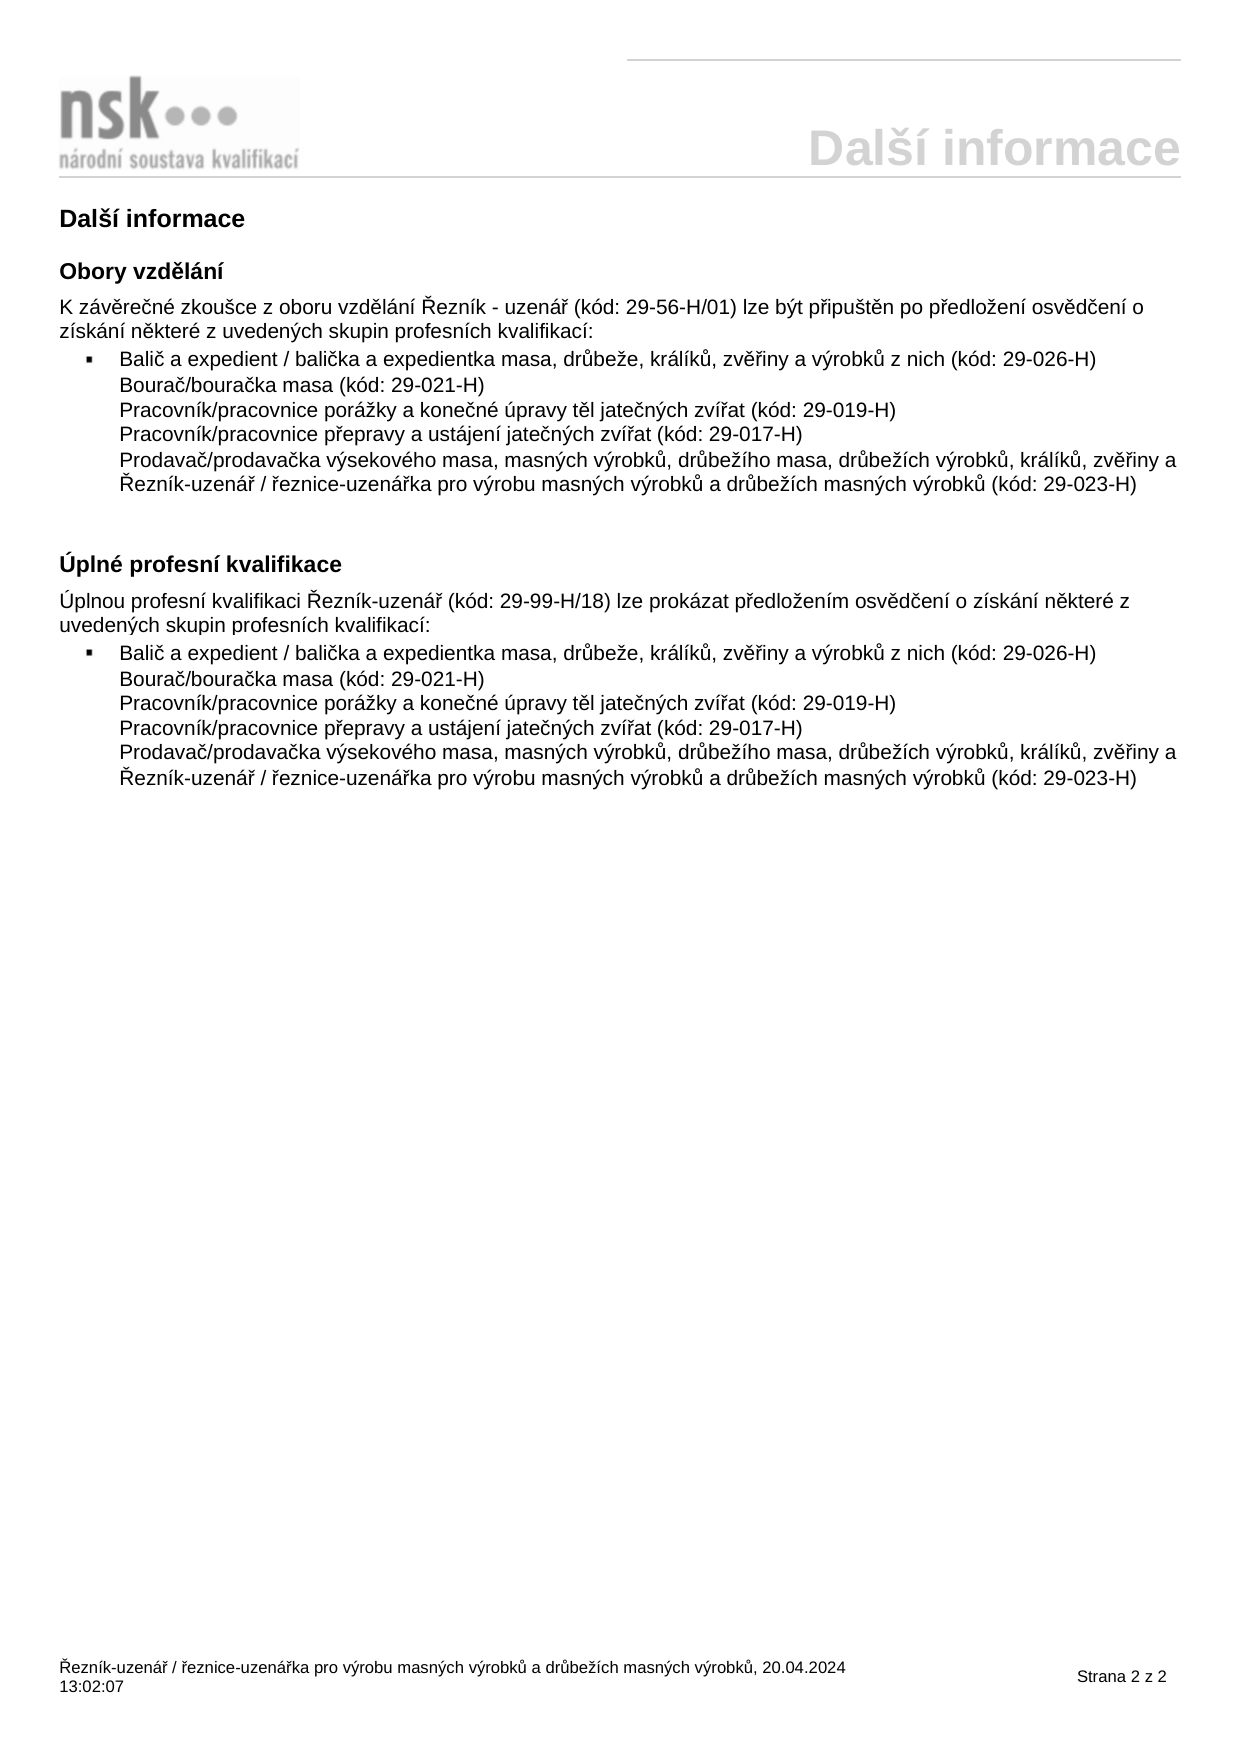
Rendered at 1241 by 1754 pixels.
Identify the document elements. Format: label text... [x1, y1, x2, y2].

table_cell [1167, 1123, 1181, 1391]
table_cell [59, 529, 119, 541]
table_cell [1167, 343, 1181, 347]
table_cell [59, 823, 119, 1122]
table_cell Bourač/bouračka masa (kód: 29-021-H) [119, 373, 1181, 398]
table_cell [482, 789, 619, 822]
table_cell [619, 170, 627, 176]
table_cell Řezník-uzenář / řeznice-uzenářka pro výrobu masných výrobků a drůbežích masných výrobků (kód: 29-023-H) [119, 472, 1181, 497]
table_cell [861, 1123, 1167, 1391]
table_cell [59, 343, 119, 347]
table_cell [619, 1123, 627, 1391]
table_cell [482, 236, 619, 248]
table_cell [861, 343, 1167, 347]
table_cell K závěrečné zkoušce z oboru vzdělání Řezník - uzenář (kód: 29-56-H/01) lze být připuštěn po předložení osvědčení o získání některé z uvedených skupin profesních kvalifikací: [59, 295, 1181, 343]
table_cell [59, 765, 119, 789]
table_cell Prodavač/prodavačka výsekového masa, masných výrobků, drůbežího masa, drůbežích výrobků, králíků, zvěřiny a ryb (kód: 29-018-H) [119, 740, 1181, 765]
table_cell [619, 789, 627, 822]
table_cell [619, 635, 627, 641]
table_cell [627, 236, 861, 248]
table_cell [627, 1391, 861, 1658]
table_cell [861, 529, 1167, 541]
table_cell [59, 690, 119, 716]
table_cell [119, 343, 482, 347]
table_cell [59, 1391, 119, 1658]
table_cell [619, 529, 627, 541]
table_cell [1167, 1658, 1181, 1694]
table_cell Pracovník/pracovnice porážky a konečné úpravy těl jatečných zvířat (kód: 29-019-H) [119, 690, 1181, 716]
table_cell [59, 194, 119, 200]
table_cell Pracovník/pracovnice přepravy a ustájení jatečných zvířat (kód: 29-017-H) [119, 422, 1181, 448]
table_cell Prodavač/prodavačka výsekového masa, masných výrobků, drůbežího masa, drůbežích výrobků, králíků, zvěřiny a ryb (kód: 29-018-H) [119, 448, 1181, 472]
table_cell [59, 171, 119, 176]
table_cell [861, 635, 1167, 641]
picture [58, 59, 620, 171]
table_cell [119, 236, 482, 248]
table_cell [59, 236, 119, 248]
table_cell [627, 789, 861, 822]
table_cell [59, 448, 119, 472]
table_cell Další informace [59, 200, 1181, 236]
table_cell [59, 398, 119, 422]
table_cell Balič a expedient / balička a expedientka masa, drůbeže, králíků, zvěřiny a výrobků z nich (kód: 29-026-H) [119, 347, 1181, 373]
table_cell [59, 1123, 119, 1391]
table_cell [1167, 194, 1181, 200]
table_cell [482, 1123, 619, 1391]
table_cell Balič a expedient / balička a expedientka masa, drůbeže, králíků, zvěřiny a výrobků z nich (kód: 29-026-H) [119, 641, 1181, 666]
table_cell [59, 472, 119, 497]
table_cell Řezník-uzenář / řeznice-uzenářka pro výrobu masných výrobků a drůbežích masných výrobků (kód: 29-023-H) [119, 765, 1181, 789]
table_cell Řezník-uzenář / řeznice-uzenářka pro výrobu masných výrobků a drůbežích masných výrobků, 20.04.2024 13:02:07 [59, 1658, 861, 1694]
table_cell [861, 194, 1167, 200]
table_cell [119, 789, 482, 822]
table_cell [627, 497, 861, 528]
table_cell [59, 740, 119, 765]
table_cell [627, 529, 861, 541]
table_cell [1167, 529, 1181, 541]
table_cell [59, 422, 119, 448]
table_cell [627, 635, 861, 641]
table_cell [482, 823, 619, 1122]
table_cell [59, 373, 119, 398]
table_cell Bourač/bouračka masa (kód: 29-021-H) [119, 666, 1181, 690]
table_cell [861, 1391, 1167, 1658]
table_cell [1167, 497, 1181, 528]
table_cell [861, 236, 1167, 248]
table_cell [619, 1391, 627, 1658]
table_cell [59, 635, 119, 641]
table_cell Úplné profesní kvalifikace [59, 541, 1181, 588]
table_cell Další informace [627, 61, 1181, 176]
table_cell [482, 1391, 619, 1658]
table_cell [1167, 635, 1181, 641]
table_cell [627, 823, 861, 1122]
table_cell [861, 823, 1167, 1122]
table_cell Úplnou profesní kvalifikaci Řezník-uzenář (kód: 29-99-H/18) lze prokázat předložením osvědčení o získání některé z uvedených skupin profesních kvalifikací: [59, 589, 1181, 635]
table_cell [59, 666, 119, 690]
table_cell [627, 194, 861, 200]
table_cell [482, 194, 619, 200]
table_cell [119, 529, 482, 541]
table_cell [119, 1391, 482, 1658]
table_cell [620, 59, 627, 170]
table_cell [482, 343, 619, 347]
table_cell [861, 789, 1167, 822]
table_cell [119, 497, 482, 528]
table_cell [1167, 823, 1181, 1122]
table_cell [119, 635, 482, 641]
table_cell [119, 194, 482, 200]
table_cell Pracovník/pracovnice přepravy a ustájení jatečných zvířat (kód: 29-017-H) [119, 716, 1181, 740]
table_cell [619, 194, 627, 200]
table_cell [1167, 236, 1181, 248]
table_cell [59, 789, 119, 822]
table_cell [619, 497, 627, 528]
table_cell [59, 497, 119, 528]
table_cell [482, 529, 619, 541]
table_cell [482, 497, 619, 528]
table_cell [861, 497, 1167, 528]
table_cell [1167, 789, 1181, 822]
table_cell Pracovník/pracovnice porážky a konečné úpravy těl jatečných zvířat (kód: 29-019-H) [119, 398, 1181, 422]
table_cell [482, 171, 619, 176]
table_cell [619, 823, 627, 1122]
table_cell [1167, 1391, 1181, 1658]
table_cell [59, 716, 119, 740]
picture [59, 641, 119, 665]
table_cell Obory vzdělání [59, 248, 1181, 295]
table_cell [627, 1123, 861, 1391]
table_cell [59, 178, 1181, 194]
table_cell [119, 171, 482, 176]
table_cell Strana 2 z 2 [861, 1658, 1167, 1694]
table_cell [119, 823, 482, 1122]
table_cell [619, 236, 627, 248]
table_cell [119, 1123, 482, 1391]
table_cell [482, 635, 619, 641]
table_cell [627, 343, 861, 347]
picture [59, 347, 119, 372]
